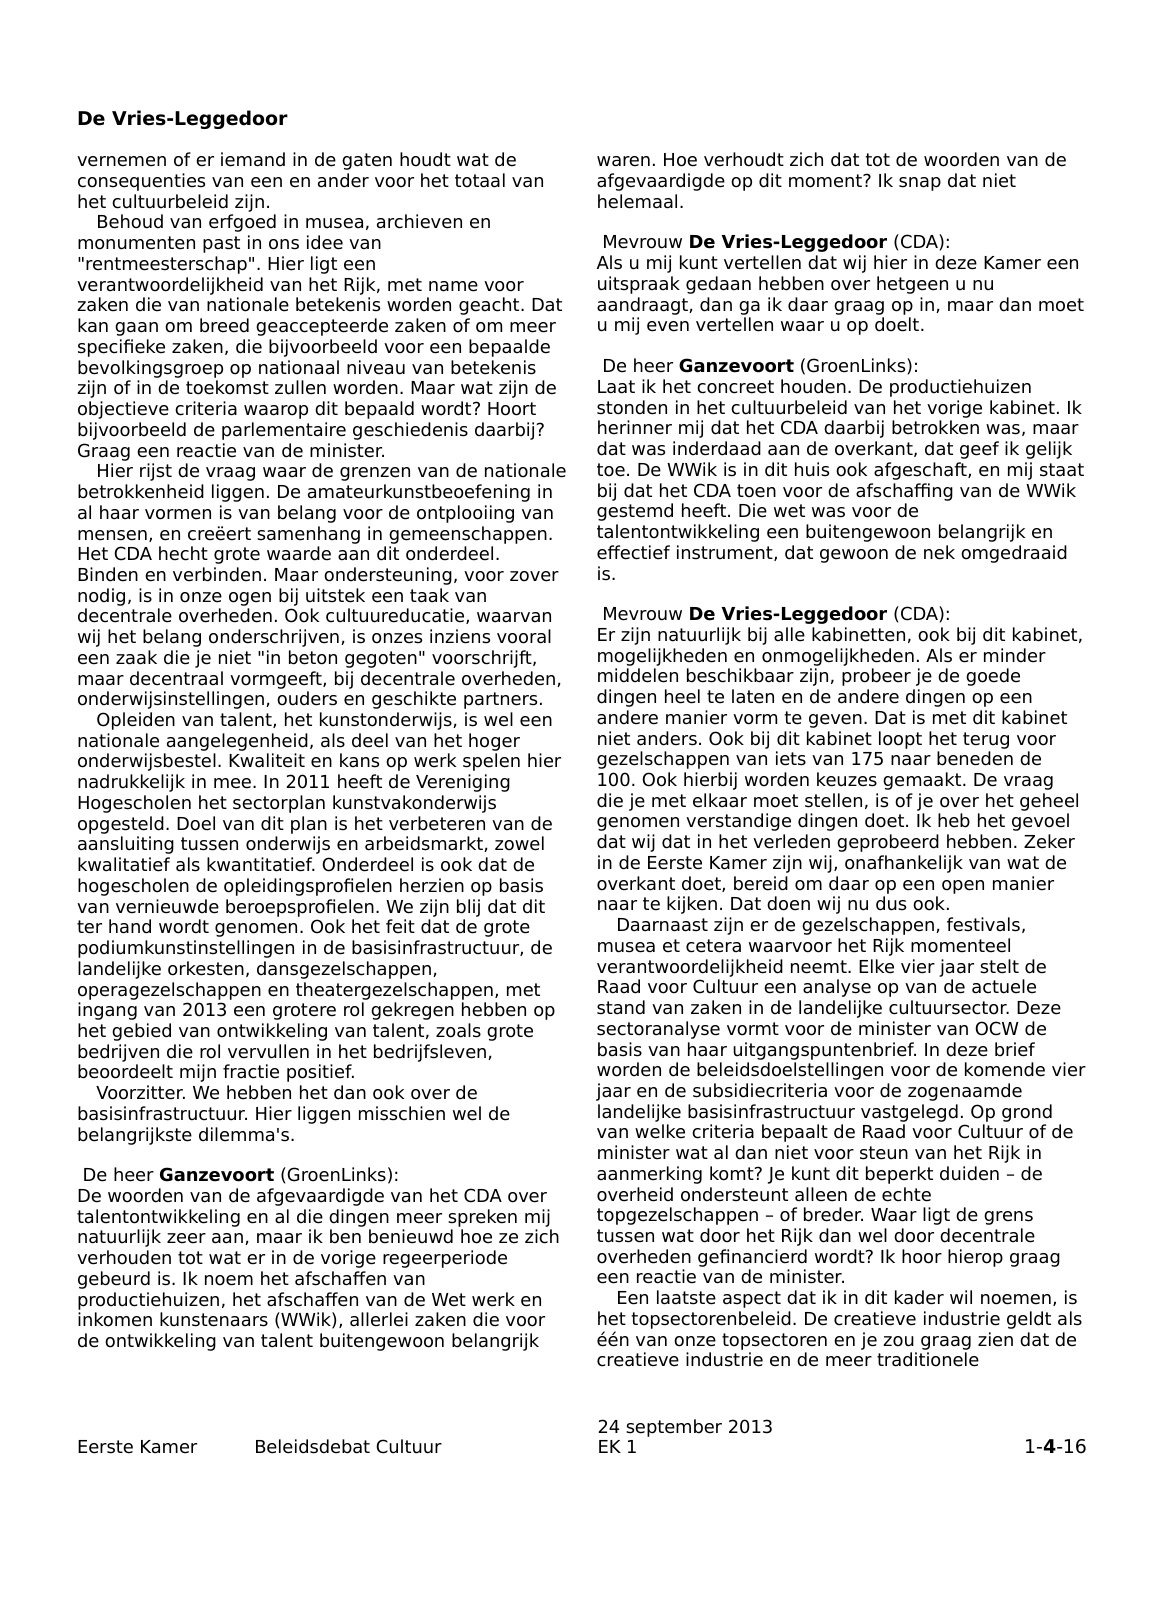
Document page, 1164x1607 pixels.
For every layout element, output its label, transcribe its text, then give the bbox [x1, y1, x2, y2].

text waren. Hoe verhoudt zich dat tot de woorden van de afgevaardigde op dit moment? Ik snap dat niet helemaal. [596, 150, 1087, 212]
text Als u mij kunt vertellen dat wij hier in deze Kamer een uitspraak gedaan hebben over hetgeen u nu aandraagt, dan ga ik daar graag op in, maar dan moet u mij even vertellen waar u op doelt. [596, 253, 1087, 336]
text De woorden van de afgevaardigde van het CDA over talentontwikkeling en al die dingen meer spreken mij natuurlijk zeer aan, maar ik ben benieuwd hoe ze zich verhouden tot wat er in de vorige regeerperiode gebeurd is. Ik noem het afschaffen van productiehuizen, het afschaffen van de Wet werk en inkomen kunstenaars (WWik), allerlei zaken die voor de ontwikkeling van talent buitengewoon belangrijk [77, 1186, 567, 1352]
text Opleiden van talent, het kunstonderwijs, is wel een nationale aangelegenheid, als deel van het hoger onderwijsbestel. Kwaliteit en kans op werk spelen hier nadrukkelijk in mee. In 2011 heeft de Vereniging Hogescholen het sectorplan kunstvakonderwijs opgesteld. Doel van dit plan is het verbeteren van de aansluiting tussen onderwijs en arbeidsmarkt, zowel kwalitatief als kwantitatief. Onderdeel is ook dat de hogescholen de opleidingsprofielen herzien op basis van vernieuwde beroepsprofielen. We zijn blij dat dit ter hand wordt genomen. Ook het feit dat de grote podiumkunstinstellingen in de basisinfrastructuur, de landelijke orkesten, dansgezelschappen, operagezelschappen en theatergezelschappen, met ingang van 2013 een grotere rol gekregen hebben op het gebied van ontwikkeling van talent, zoals grote bedrijven die rol vervullen in het bedrijfsleven, beoordeelt mijn fractie positief. [77, 710, 567, 1083]
text Mevrouw De Vries-Leggedoor (CDA): [596, 604, 1087, 625]
text Laat ik het concreet houden. De productiehuizen stonden in het cultuurbeleid van het vorige kabinet. Ik herinner mij dat het CDA daarbij betrokken was, maar dat was inderdaad aan de overkant, dat geef ik gelijk toe. De WWik is in dit huis ook afgeschaft, en mij staat bij dat het CDA toen voor de afschaffing van de WWik gestemd heeft. Die wet was voor de talentontwikkeling een buitengewoon belangrijk en effectief instrument, dat gewoon de nek omgedraaid is. [596, 377, 1087, 584]
text Behoud van erfgoed in musea, archieven en monumenten past in ons idee van "rentmeesterschap". Hier ligt een verantwoordelijkheid van het Rijk, met name voor zaken die van nationale betekenis worden geacht. Dat kan gaan om breed geaccepteerde zaken of om meer specifieke zaken, die bijvoorbeeld voor een bepaalde bevolkingsgroep op nationaal niveau van betekenis zijn of in de toekomst zullen worden. Maar wat zijn de objectieve criteria waarop dit bepaald wordt? Hoort bijvoorbeeld de parlementaire geschiedenis daarbij? Graag een reactie van de minister. [77, 212, 567, 461]
text De heer Ganzevoort (GroenLinks): [596, 356, 1087, 377]
text Een laatste aspect dat ik in dit kader wil noemen, is het topsectorenbeleid. De creatieve industrie geldt als één van onze topsectoren en je zou graag zien dat de creatieve industrie en de meer traditionele [596, 1288, 1087, 1371]
text Daarnaast zijn er de gezelschappen, festivals, musea et cetera waarvoor het Rijk momenteel verantwoordelijkheid neemt. Elke vier jaar stelt de Raad voor Cultuur een analyse op van de actuele stand van zaken in de landelijke cultuursector. Deze sectoranalyse vormt voor de minister van OCW de basis van haar uitgangspuntenbrief. In deze brief worden de beleidsdoelstellingen voor de komende vier jaar en de subsidiecriteria voor de zogenaamde landelijke basisinfrastructuur vastgelegd. Op grond van welke criteria bepaalt de Raad voor Cultuur of de minister wat al dan niet voor steun van het Rijk in aanmerking komt? Je kunt dit beperkt duiden – de overheid ondersteunt alleen de echte topgezelschappen – of breder. Waar ligt de grens tussen wat door het Rijk dan wel door decentrale overheden gefinancierd wordt? Ik hoor hierop graag een reactie van de minister. [596, 915, 1087, 1288]
text Voorzitter. We hebben het dan ook over de basisinfrastructuur. Hier liggen misschien wel de belangrijkste dilemma's. [77, 1083, 567, 1145]
text Mevrouw De Vries-Leggedoor (CDA): [596, 232, 1087, 253]
text Er zijn natuurlijk bij alle kabinetten, ook bij dit kabinet, mogelijkheden en onmogelijkheden. Als er minder middelen beschikbaar zijn, probeer je de goede dingen heel te laten en de andere dingen op een andere manier vorm te geven. Dat is met dit kabinet niet anders. Ook bij dit kabinet loopt het terug voor gezelschappen van iets van 175 naar beneden de 100. Ook hierbij worden keuzes gemaakt. De vraag die je met elkaar moet stellen, is of je over het geheel genomen verstandige dingen doet. Ik heb het gevoel dat wij dat in het verleden geprobeerd hebben. Zeker in de Eerste Kamer zijn wij, onafhankelijk van wat de overkant doet, bereid om daar op een open manier naar te kijken. Dat doen wij nu dus ook. [596, 625, 1087, 915]
text De heer Ganzevoort (GroenLinks): [77, 1165, 567, 1186]
text Hier rijst de vraag waar de grenzen van de nationale betrokkenheid liggen. De amateurkunstbeoefening in al haar vormen is van belang voor de ontplooiing van mensen, en creëert samenhang in gemeenschappen. Het CDA hecht grote waarde aan dit onderdeel. Binden en verbinden. Maar ondersteuning, voor zover nodig, is in onze ogen bij uitstek een taak van decentrale overheden. Ook cultuureducatie, waarvan wij het belang onderschrijven, is onzes inziens vooral een zaak die je niet "in beton gegoten" voorschrijft, maar decentraal vormgeeft, bij decentrale overheden, onderwijsinstellingen, ouders en geschikte partners. [77, 461, 567, 710]
text vernemen of er iemand in de gaten houdt wat de consequenties van een en ander voor het totaal van het cultuurbeleid zijn. [77, 150, 567, 212]
